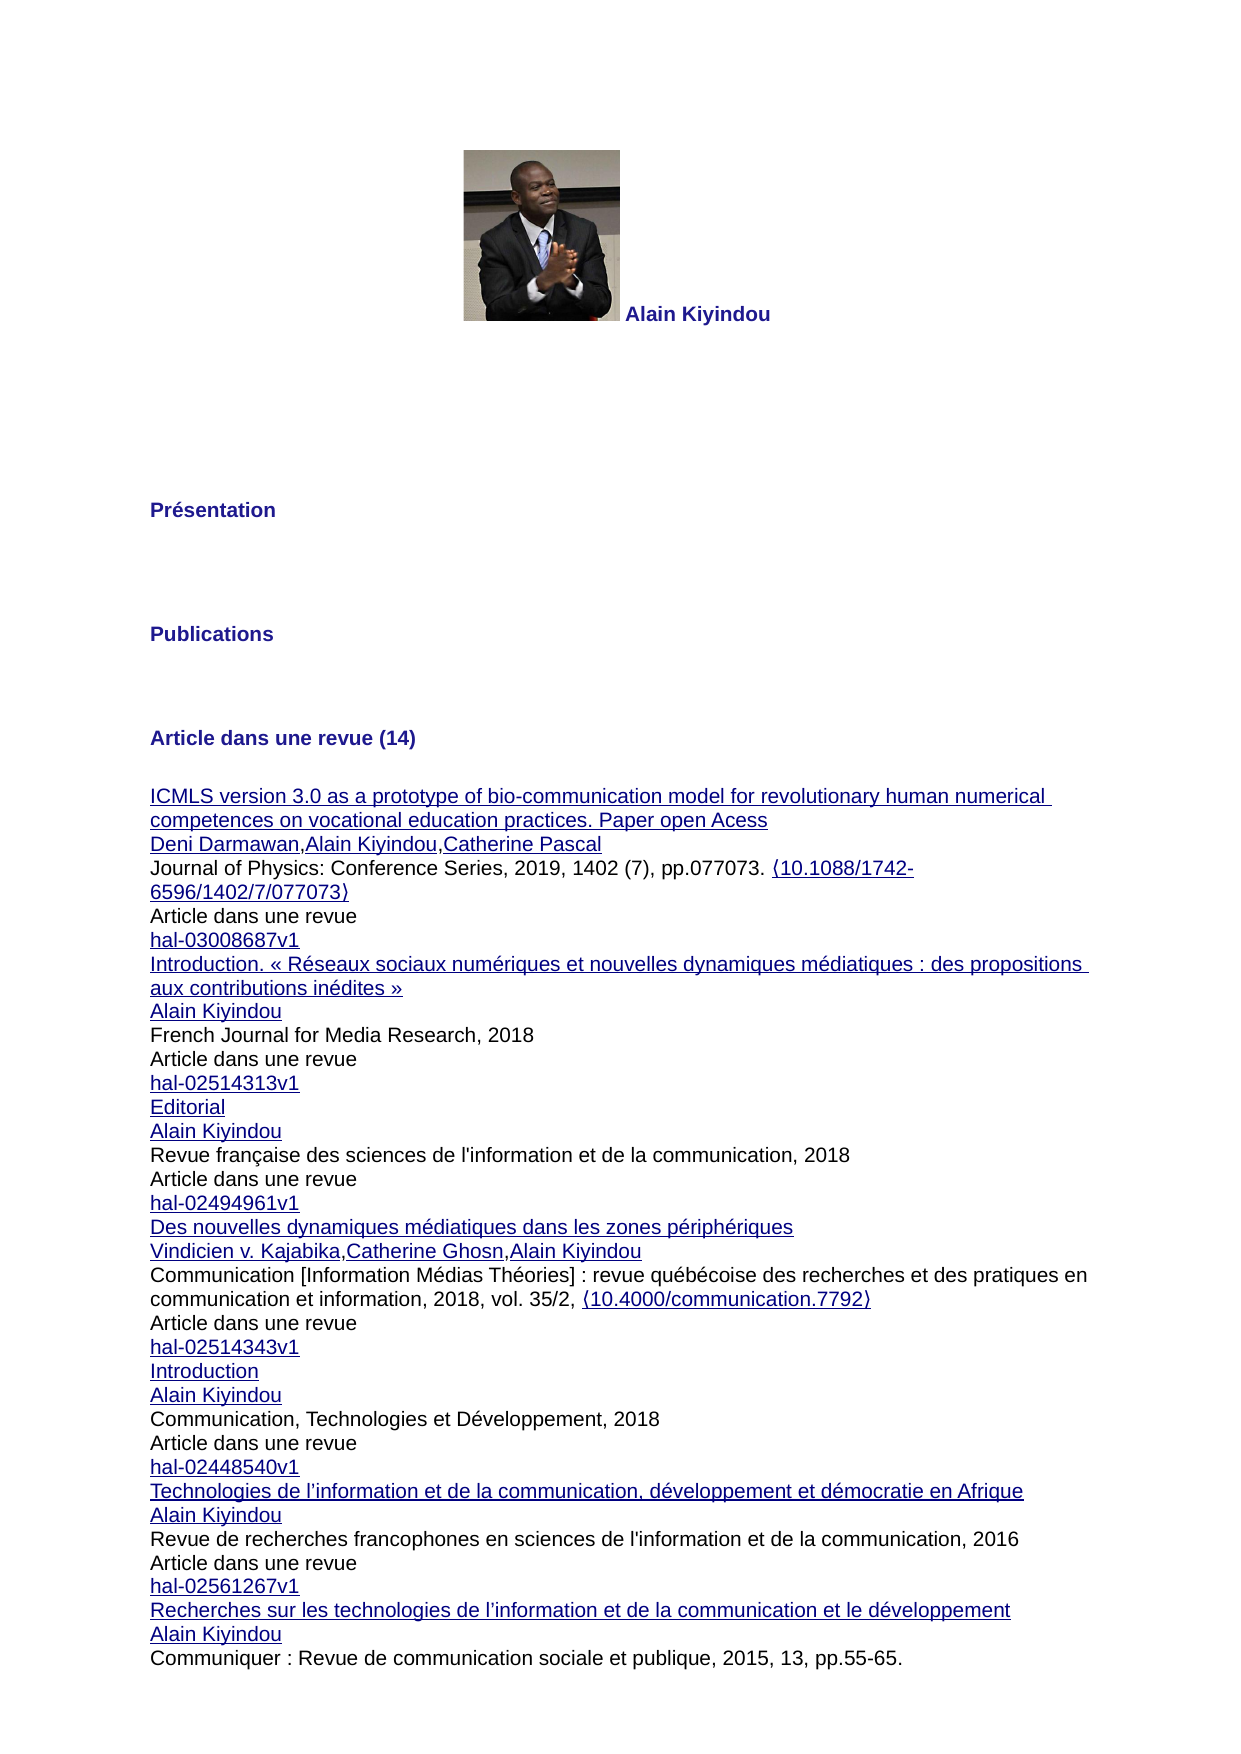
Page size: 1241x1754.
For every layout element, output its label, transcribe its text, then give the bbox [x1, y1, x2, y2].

subtitle Article dans une revue (14) [150, 725, 1090, 749]
picture [463, 150, 620, 321]
table_cell Introduction. « Réseaux sociaux numériques et nouvelles dynamiques médiatiques : des propositions aux contributions inédites » Alain Kiyindou French Journal for Media Research, 2018 Article dans une revue hal-02514313v1 [150, 951, 1090, 1095]
subtitle Présentation [150, 498, 1090, 522]
subtitle Alain Kiyindou [150, 150, 1090, 325]
table_cell Technologies de l’information et de la communication, développement et démocratie en Afrique Alain Kiyindou Revue de recherches francophones en sciences de l'information et de la communication, 2016 Article dans une revue hal-02561267v1 [150, 1479, 1090, 1598]
table_cell Recherches sur les technologies de l’information et de la communication et le développement Alain Kiyindou Communiquer : Revue de communication sociale et publique, 2015, 13, pp.55-65. [150, 1598, 1090, 1670]
table_cell Introduction Alain Kiyindou Communication, Technologies et Développement, 2018 Article dans une revue hal-02448540v1 [150, 1359, 1090, 1478]
table_cell Des nouvelles dynamiques médiatiques dans les zones périphériques Vindicien v. Kajabika,Catherine Ghosn,Alain Kiyindou Communication [Information Médias Théories] : revue québécoise des recherches et des pratiques en communication et information, 2018, vol. 35/2, ⟨10.4000/communication.7792⟩ Article dans une revue hal-02514343v1 [150, 1215, 1090, 1359]
table_header ICMLS version 3.0 as a prototype of bio-communication model for revolutionary human numerical competences on vocational education practices. Paper open Acess Deni Darmawan,Alain Kiyindou,Catherine Pascal Journal of Physics: Conference Series, 2019, 1402 (7), pp.077073. ⟨10.1088/1742-6596/1402/7/077073⟩ Article dans une revue hal-03008687v1 [150, 784, 1090, 951]
subtitle Publications [150, 622, 1090, 646]
table_cell Editorial Alain Kiyindou Revue française des sciences de l'information et de la communication, 2018 Article dans une revue hal-02494961v1 [150, 1095, 1090, 1215]
